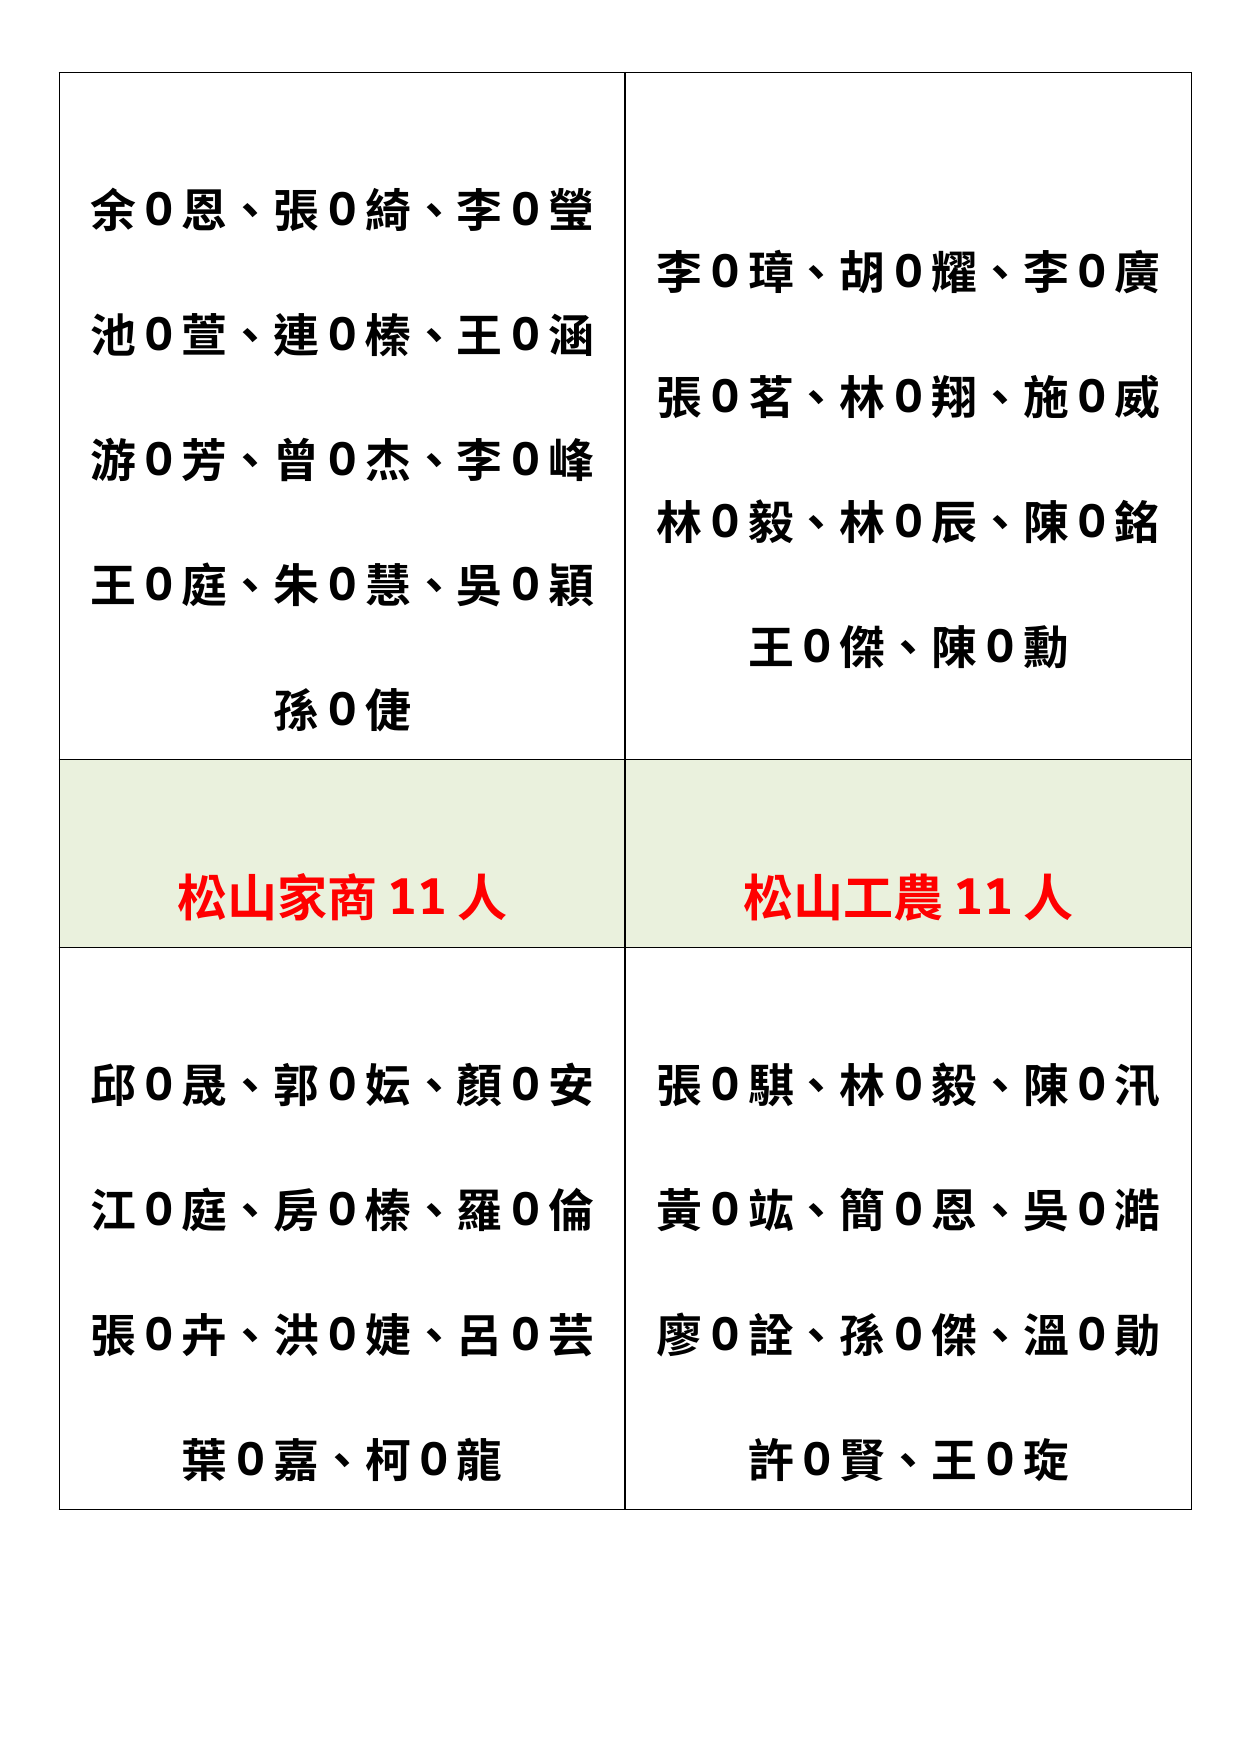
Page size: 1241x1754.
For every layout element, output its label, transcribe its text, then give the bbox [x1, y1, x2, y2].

table_cell 李О璋、胡О耀、李О廣 張О茗、林О翔、施О威 林О毅、林О辰、陳О銘 王О傑、陳О勳 [626, 73, 1191, 759]
table_cell 松山家商11人 [60, 760, 624, 947]
table_cell 邱О晟、郭О妘、顏О安 江О庭、房О榛、羅О倫 張О卉、洪О婕、呂О芸 葉О嘉、柯О龍 [60, 948, 624, 1509]
table_cell 余О恩、張О綺、李О瑩 池О萱、連О榛、王О涵 游О芳、曾О杰、李О峰 王О庭、朱О慧、吳О穎 孫О倢 [60, 73, 624, 759]
table_cell 松山工農11人 [626, 760, 1191, 947]
table_cell 張О騏、林О毅、陳О汛 黃О竑、簡О恩、吳О澔 廖О詮、孫О傑、溫О勛 許О賢、王О琁 [626, 948, 1191, 1509]
